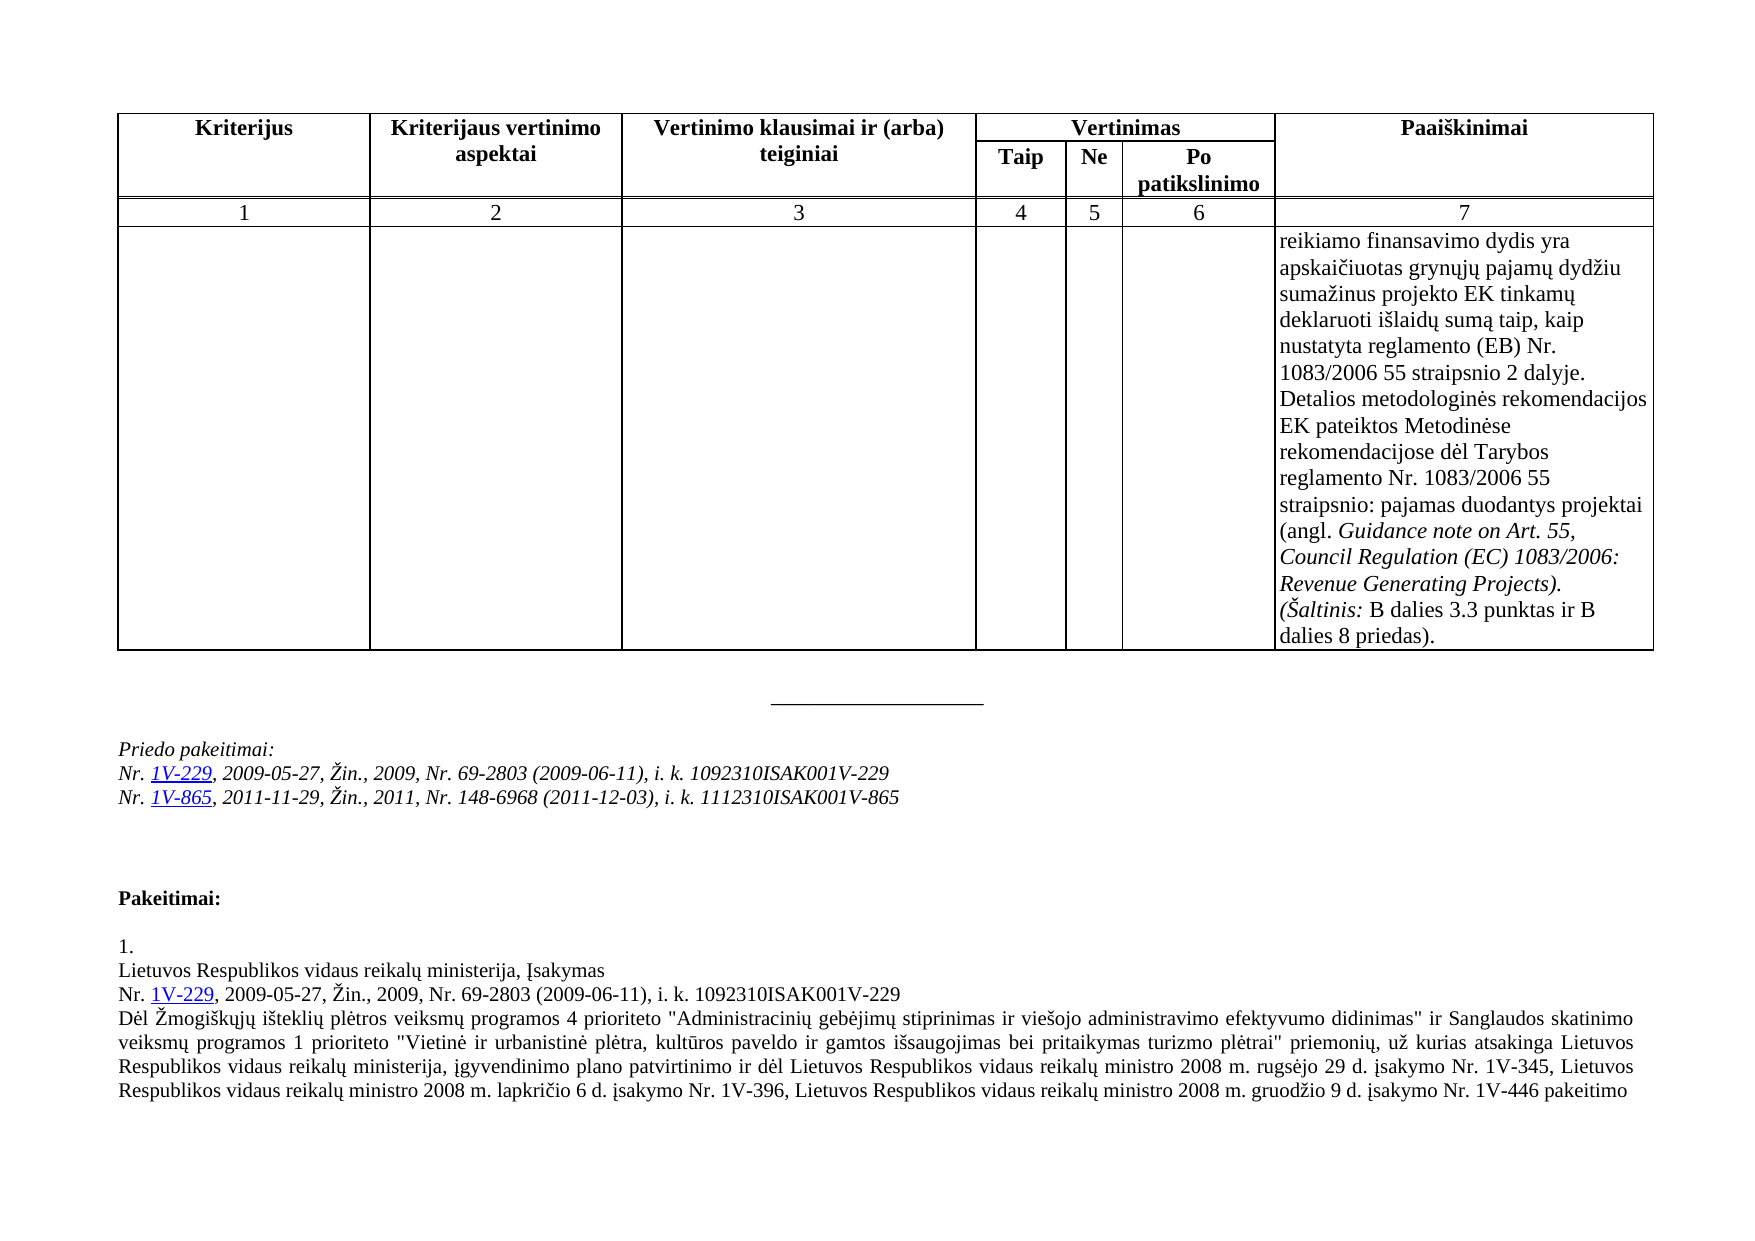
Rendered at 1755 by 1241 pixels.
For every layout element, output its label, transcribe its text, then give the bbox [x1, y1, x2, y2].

table_cell Taip [977, 142, 1065, 196]
table_cell 1 [119, 199, 369, 226]
table_cell 2 [371, 199, 621, 226]
table_cell [1067, 227, 1122, 649]
text 1. [118, 934, 1636, 958]
table_header Kriterijaus vertinimo aspektai [371, 114, 621, 196]
table_header Vertinimas [977, 114, 1274, 140]
table_cell 7 [1276, 199, 1653, 226]
table_cell 3 [623, 199, 975, 226]
table_cell [977, 227, 1065, 649]
text Nr. 1V-229, 2009-05-27, Žin., 2009, Nr. 69-2803 (2009-06-11), i. k. 1092310ISAK001V-229 [118, 982, 1636, 1006]
table_cell [371, 227, 621, 649]
table_cell reikiamo finansavimo dydis yra apskaičiuotas grynųjų pajamų dydžiu sumažinus projekto EK tinkamų deklaruoti išlaidų sumą taip, kaip nustatyta reglamento (EB) Nr. 1083/2006 55 straipsnio 2 dalyje. Detalios metodologinės rekomendacijos EK pateiktos Metodinėse rekomendacijose dėl Tarybos reglamento Nr. 1083/2006 55 straipsnio: pajamas duodantys projektai (angl. Guidance note on Art. 55, Council Regulation (EC) 1083/2006: Revenue Generating Projects). (Šaltinis: B dalies 3.3 punktas ir B dalies 8 priedas). [1276, 227, 1653, 649]
table_cell 4 [977, 199, 1065, 226]
table_cell 5 [1067, 199, 1122, 226]
table_header Paaiškinimai [1276, 114, 1653, 196]
table_cell Ne [1067, 142, 1122, 196]
text Nr. 1V-229, 2009-05-27, Žin., 2009, Nr. 69-2803 (2009-06-11), i. k. 1092310ISAK001V-229 [118, 761, 1636, 785]
table_header Vertinimo klausimai ir (arba) teiginiai [623, 114, 975, 196]
text _________________ [118, 679, 1636, 708]
text Lietuvos Respublikos vidaus reikalų ministerija, Įsakymas [118, 958, 1636, 982]
text Pakeitimai: [118, 886, 1636, 910]
text Dėl Žmogiškųjų išteklių plėtros veiksmų programos 4 prioriteto "Administracinių gebėjimų stiprinimas ir viešojo administravimo efektyvumo didinimas" ir Sanglaudos skatinimo veiksmų programos 1 prioriteto "Vietinė ir urbanistinė plėtra, kultūros paveldo ir gamtos išsaugojimas bei pritaikymas turizmo plėtrai" priemonių, už kurias atsakinga Lietuvos Respublikos vidaus reikalų ministerija, įgyvendinimo plano patvirtinimo ir dėl Lietuvos Respublikos vidaus reikalų ministro 2008 m. rugsėjo 29 d. įsakymo Nr. 1V-345, Lietuvos Respublikos vidaus reikalų ministro 2008 m. lapkričio 6 d. įsakymo Nr. 1V-396, Lietuvos Respublikos vidaus reikalų ministro 2008 m. gruodžio 9 d. įsakymo Nr. 1V-446 pakeitimo [118, 1006, 1636, 1102]
table_cell Po patikslinimo [1123, 142, 1274, 196]
table_cell 6 [1123, 199, 1274, 226]
text Priedo pakeitimai: [118, 737, 1636, 761]
table_header Kriterijus [119, 114, 369, 196]
table_cell [623, 227, 975, 649]
table_cell [1123, 227, 1274, 649]
table_cell [119, 227, 369, 649]
text Nr. 1V-865, 2011-11-29, Žin., 2011, Nr. 148-6968 (2011-12-03), i. k. 1112310ISAK001V-865 [118, 785, 1636, 809]
